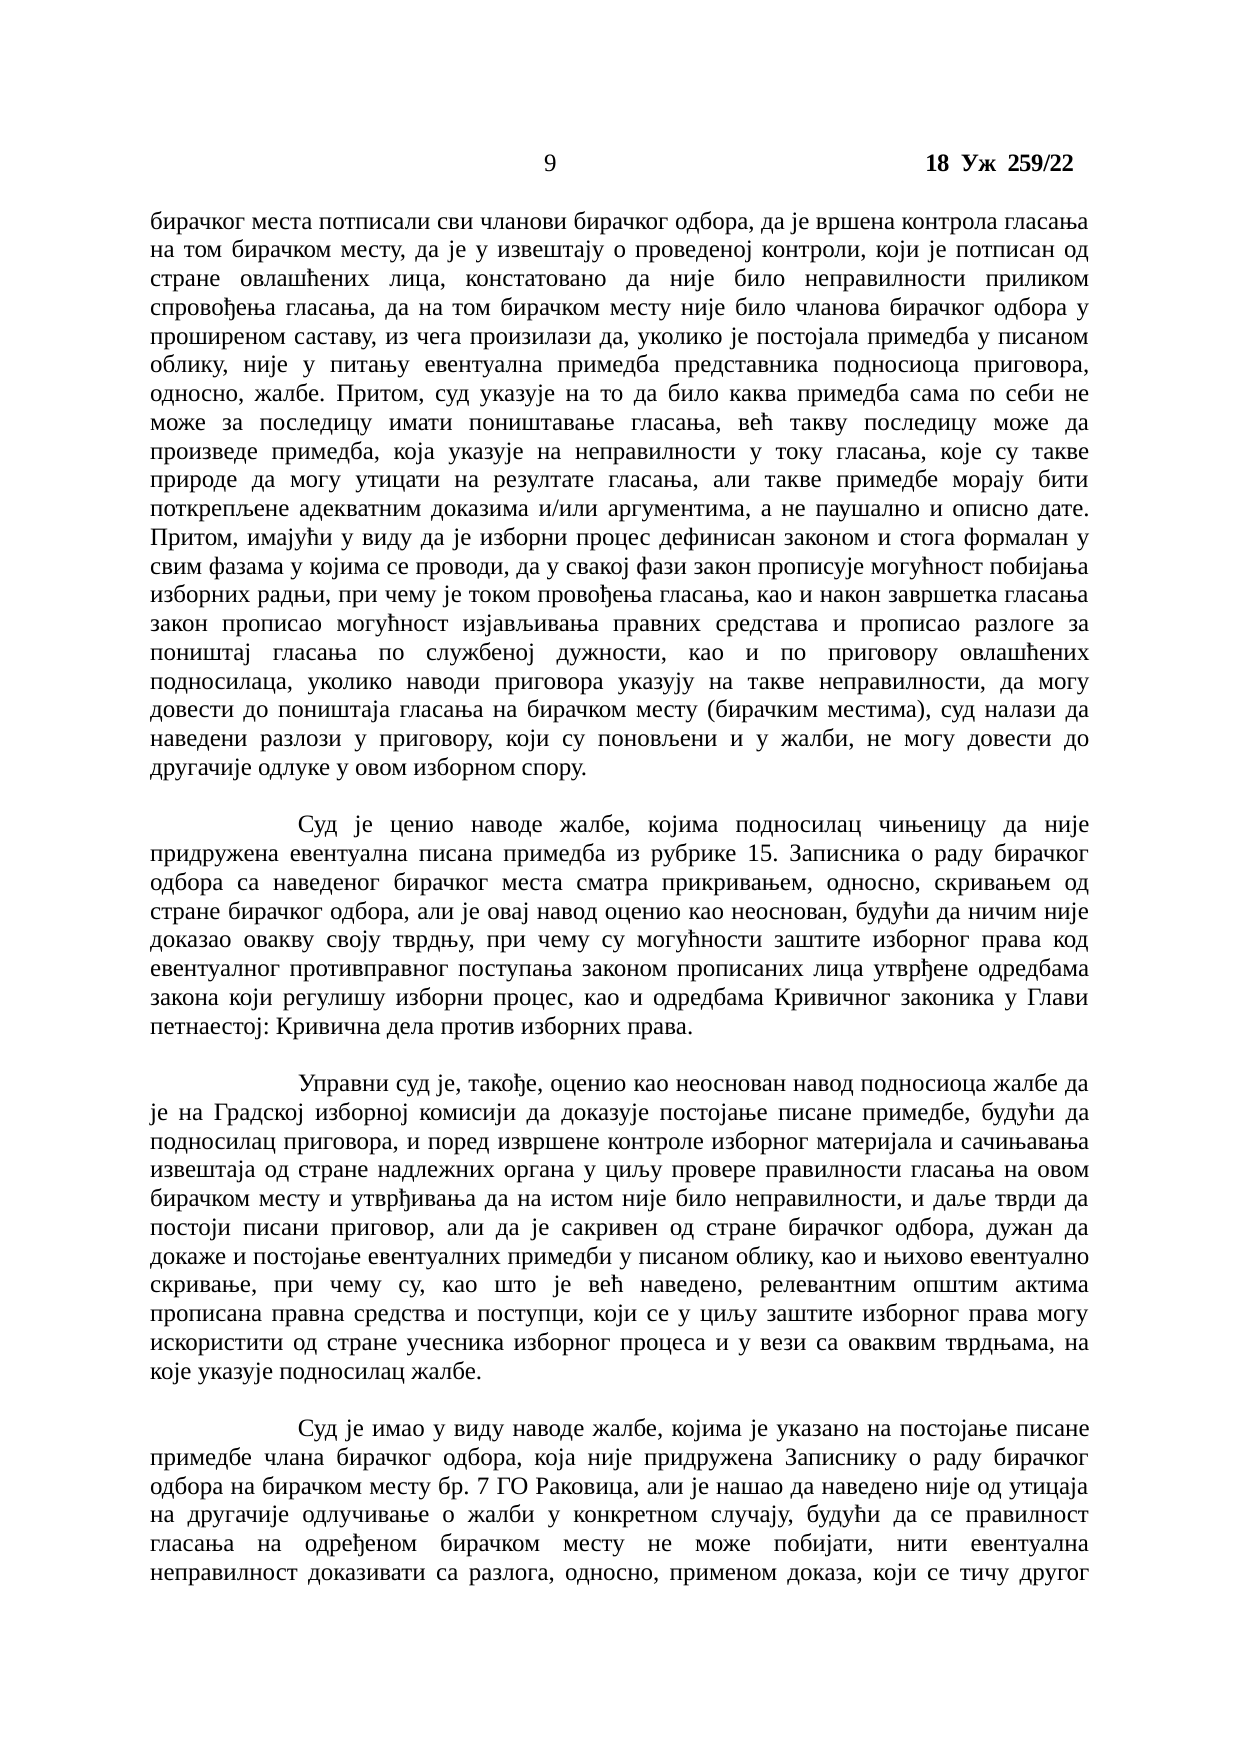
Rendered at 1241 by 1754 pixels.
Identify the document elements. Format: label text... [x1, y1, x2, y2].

text Управни суд је, такође, оценио као неоснован навод подносиоца жалбе да је на Градској изборној комисији да доказује постојање писане примедбе, будући да подносилац приговора, и поред извршене контроле изборног материјала и сачињавања извештаја од стране надлежних органа у циљу провере правилности гласања на овом бирачком месту и утврђивања да на истом није било неправилности, и даље тврди да постоји писани приговор, али да је сакривен од стране бирачког одбора, дужан да докаже и постојање евентуалних примедби у писаном облику, као и њихово евентуално скривање, при чему су, као што је већ наведено, релевантним општим актима прописана правна средства и поступци, који се у циљу заштите изборног права могу искористити од стране учесника изборног процеса и у вези са оваквим тврдњама, на које указује подносилац жалбе. [150, 1068, 1090, 1384]
text бирачког места потписали сви чланови бирачког одбора, да је вршена контрола гласања на том бирачком месту, да је у извештају о проведеној контроли, који је потписан од стране овлашћених лица, констатовано да није било неправилности приликом спровођења гласања, да на том бирачком месту није било чланова бирачког одбора у проширеном саставу, из чега произилази да, уколико је постојала примедба у писаном облику, није у питању евентуална примедба представника подносиоца приговора, односно, жалбе. Притом, суд указује на то да било каква примедба сама по себи не може за последицу имати поништавање гласања, већ такву последицу може да произведе примедба, која указује на неправилности у току гласања, које су такве природе да могу утицати на резултате гласања, али такве примедбе морају бити поткрепљене адекватним доказима и/или аргументима, а не паушално и описно дате. Притом, имајући у виду да је изборни процес дефинисан законом и стога формалан у свим фазама у којима се проводи, да у свакој фази закон прописује могућност побијања изборних радњи, при чему је током провођења гласања, као и након завршетка гласања закон прописао могућност изјављивања правних средстава и прописао разлоге за поништај гласања по службеној дужности, као и по приговору овлашћених подносилаца, уколико наводи приговора указују на такве неправилности, да могу довести до поништаја гласања на бирачком месту (бирачким местима), суд налази да наведени разлози у приговору, који су поновљени и у жалби, не могу довести до другачије одлуке у овом изборном спору. [150, 206, 1090, 781]
text Суд је имао у виду наводе жалбе, којима је указано на постојање писане примедбе члана бирачког одбора, која није придружена Записнику о раду бирачког одбора на бирачком месту бр. 7 ГО Раковица, али је нашао да наведено није од утицаја на другачије одлучивање о жалби у конкретном случају, будући да се правилност гласања на одређеном бирачком месту не може побијати, нити евентуална неправилност доказивати са разлога, односно, применом доказа, који се тичу другог [150, 1413, 1090, 1586]
text Суд је ценио наводе жалбе, којима подносилац чињеницу да није придружена евентуална писана примедба из рубрике 15. Записника о раду бирачког одбора са наведеног бирачког места сматра прикривањем, односно, скривањем од стране бирачког одбора, али је овај навод оценио као неоснован, будући да ничим није доказао овакву своју тврдњу, при чему су могућности заштите изборног права код евентуалног противправног поступања законом прописаних лица утврђене одредбама закона који регулишу изборни процес, као и одредбама Кривичног законика у Глави петнаестој: Кривична дела против изборних права. [150, 809, 1090, 1039]
